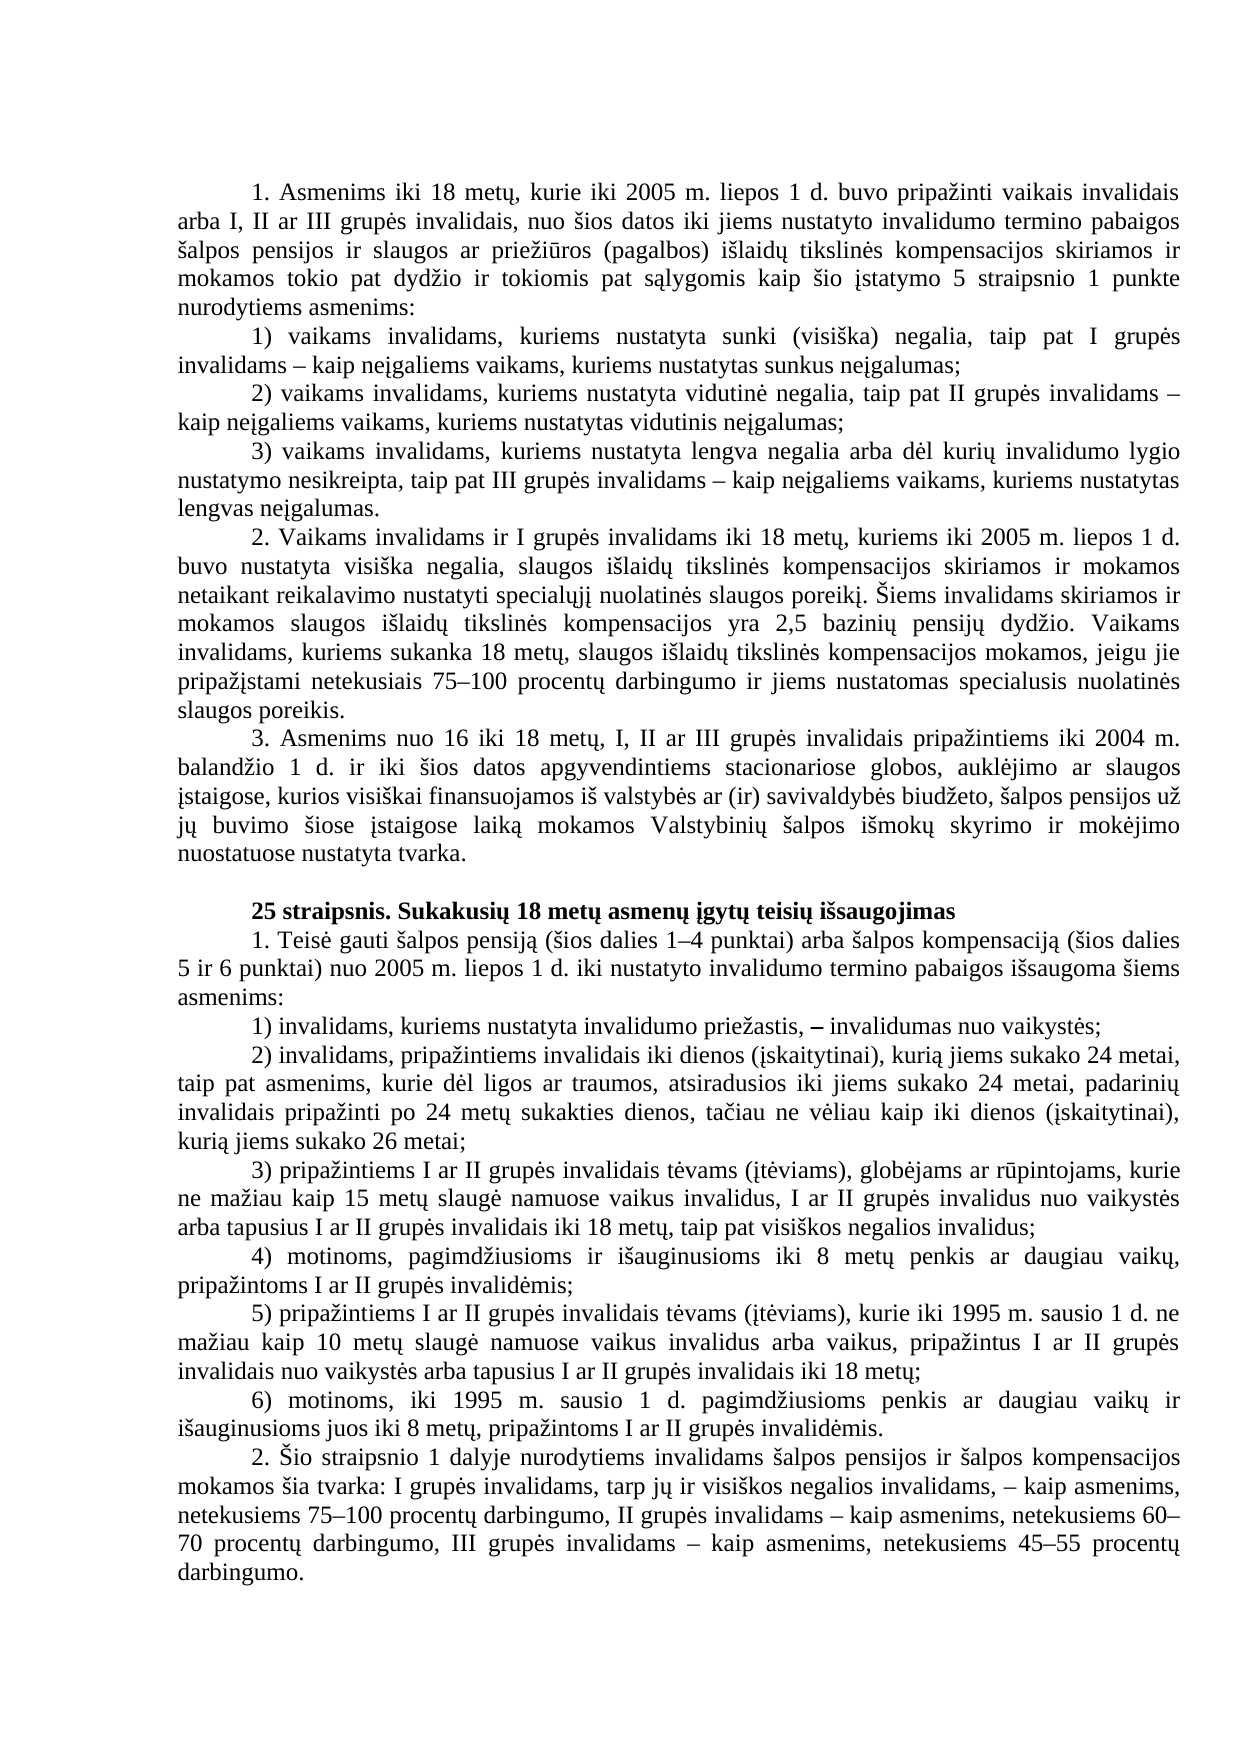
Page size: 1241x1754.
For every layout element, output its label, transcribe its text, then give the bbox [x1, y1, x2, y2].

text 1) vaikams invalidams, kuriems nustatyta sunki (visiška) negalia, taip pat I grupės invalidams – kaip neįgaliems vaikams, kuriems nustatytas sunkus neįgalumas; [177, 321, 1181, 378]
text 5) pripažintiems I ar II grupės invalidais tėvams (įtėviams), kurie iki 1995 m. sausio 1 d. ne mažiau kaip 10 metų slaugė namuose vaikus invalidus arba vaikus, pripažintus I ar II grupės invalidais nuo vaikystės arba tapusius I ar II grupės invalidais iki 18 metų; [177, 1298, 1181, 1385]
text 2. Vaikams invalidams ir I grupės invalidams iki 18 metų, kuriems iki 2005 m. liepos 1 d. buvo nustatyta visiška negalia, slaugos išlaidų tikslinės kompensacijos skiriamos ir mokamos netaikant reikalavimo nustatyti specialųjį nuolatinės slaugos poreikį. Šiems invalidams skiriamos ir mokamos slaugos išlaidų tikslinės kompensacijos yra 2,5 bazinių pensijų dydžio. Vaikams invalidams, kuriems sukanka 18 metų, slaugos išlaidų tikslinės kompensacijos mokamos, jeigu jie pripažįstami netekusiais 75–100 procentų darbingumo ir jiems nustatomas specialusis nuolatinės slaugos poreikis. [177, 522, 1181, 723]
text 2) invalidams, pripažintiems invalidais iki dienos (įskaitytinai), kurią jiems sukako 24 metai, taip pat asmenims, kurie dėl ligos ar traumos, atsiradusios iki jiems sukako 24 metai, padarinių invalidais pripažinti po 24 metų sukakties dienos, tačiau ne vėliau kaip iki dienos (įskaitytinai), kurią jiems sukako 26 metai; [177, 1040, 1181, 1155]
text 1. Teisė gauti šalpos pensiją (šios dalies 1–4 punktai) arba šalpos kompensaciją (šios dalies 5 ir 6 punktai) nuo 2005 m. liepos 1 d. iki nustatyto invalidumo termino pabaigos išsaugoma šiems asmenims: [177, 925, 1181, 1011]
text 2. Šio straipsnio 1 dalyje nurodytiems invalidams šalpos pensijos ir šalpos kompensacijos mokamos šia tvarka: I grupės invalidams, tarp jų ir visiškos negalios invalidams, – kaip asmenims, netekusiems 75–100 procentų darbingumo, II grupės invalidams – kaip asmenims, netekusiems 60–70 procentų darbingumo, III grupės invalidams – kaip asmenims, netekusiems 45–55 procentų darbingumo. [177, 1442, 1181, 1586]
text 4) motinoms, pagimdžiusioms ir išauginusioms iki 8 metų penkis ar daugiau vaikų, pripažintoms I ar II grupės invalidėmis; [177, 1241, 1181, 1298]
text 3) pripažintiems I ar II grupės invalidais tėvams (įtėviams), globėjams ar rūpintojams, kurie ne mažiau kaip 15 metų slaugė namuose vaikus invalidus, I ar II grupės invalidus nuo vaikystės arba tapusius I ar II grupės invalidais iki 18 metų, taip pat visiškos negalios invalidus; [177, 1155, 1181, 1241]
text 6) motinoms, iki 1995 m. sausio 1 d. pagimdžiusioms penkis ar daugiau vaikų ir išauginusioms juos iki 8 metų, pripažintoms I ar II grupės invalidėmis. [177, 1385, 1181, 1442]
text 3. Asmenims nuo 16 iki 18 metų, I, II ar III grupės invalidais pripažintiems iki 2004 m. balandžio 1 d. ir iki šios datos apgyvendintiems stacionariose globos, auklėjimo ar slaugos įstaigose, kurios visiškai finansuojamos iš valstybės ar (ir) savivaldybės biudžeto, šalpos pensijos už jų buvimo šiose įstaigose laiką mokamos Valstybinių šalpos išmokų skyrimo ir mokėjimo nuostatuose nustatyta tvarka. [177, 723, 1181, 867]
text 1. Asmenims iki 18 metų, kurie iki 2005 m. liepos 1 d. buvo pripažinti vaikais invalidais arba I, II ar III grupės invalidais, nuo šios datos iki jiems nustatyto invalidumo termino pabaigos šalpos pensijos ir slaugos ar priežiūros (pagalbos) išlaidų tikslinės kompensacijos skiriamos ir mokamos tokio pat dydžio ir tokiomis pat sąlygomis kaip šio įstatymo 5 straipsnio 1 punkte nurodytiems asmenims: [177, 177, 1181, 321]
text 2) vaikams invalidams, kuriems nustatyta vidutinė negalia, taip pat II grupės invalidams – kaip neįgaliems vaikams, kuriems nustatytas vidutinis neįgalumas; [177, 378, 1181, 436]
text 25 straipsnis. Sukakusių 18 metų asmenų įgytų teisių išsaugojimas [177, 896, 1181, 925]
text 3) vaikams invalidams, kuriems nustatyta lengva negalia arba dėl kurių invalidumo lygio nustatymo nesikreipta, taip pat III grupės invalidams – kaip neįgaliems vaikams, kuriems nustatytas lengvas neįgalumas. [177, 436, 1181, 522]
text 1) invalidams, kuriems nustatyta invalidumo priežastis, – invalidumas nuo vaikystės; [177, 1011, 1181, 1040]
